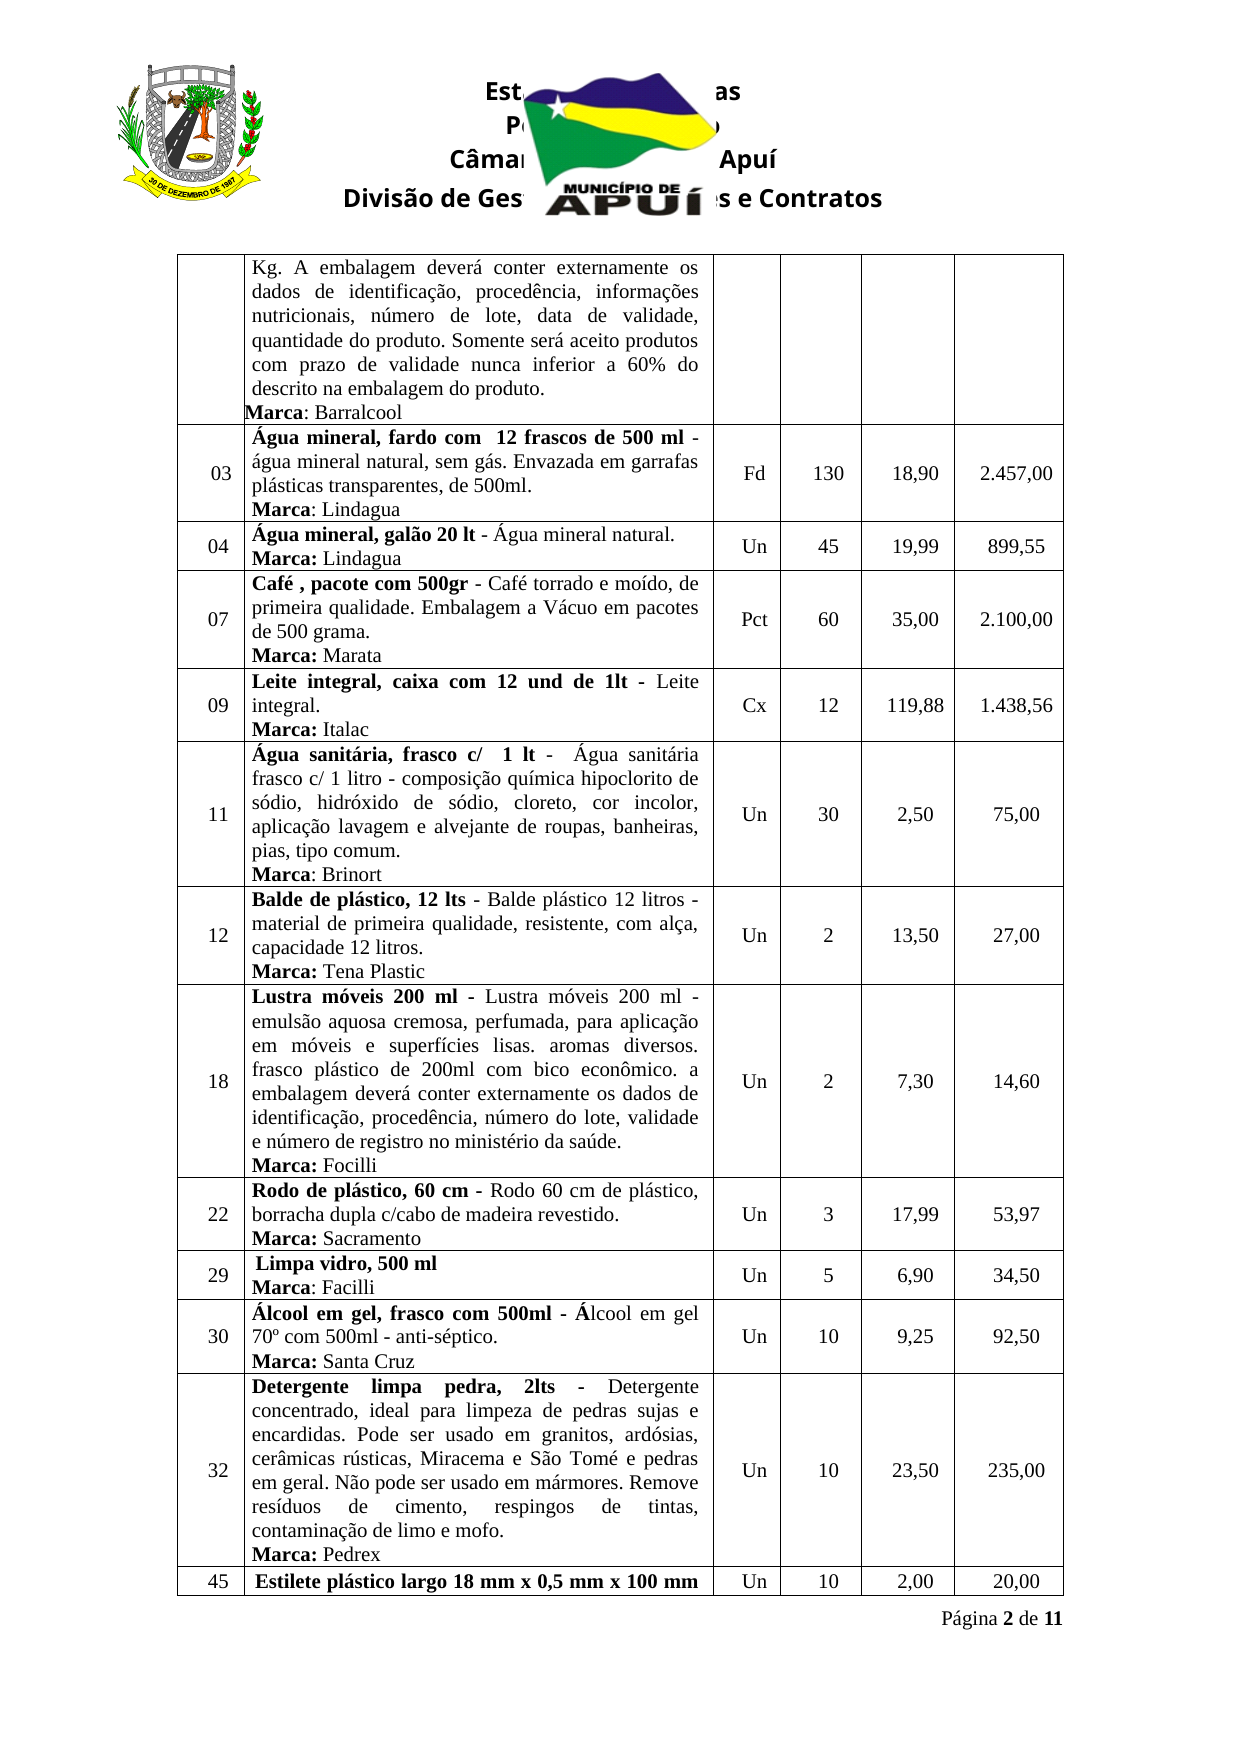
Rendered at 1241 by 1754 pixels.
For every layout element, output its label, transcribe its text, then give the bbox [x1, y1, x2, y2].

table_cell 9,25 [862, 1300, 954, 1373]
table_cell Un [714, 1251, 780, 1299]
table_cell [955, 255, 1063, 424]
table_cell 10 [781, 1374, 861, 1566]
table_cell 130 [781, 425, 861, 521]
table_cell 60 [781, 571, 861, 667]
table_cell 899,55 [955, 522, 1063, 570]
table_cell 30 [178, 1300, 244, 1373]
table_cell 92,50 [955, 1300, 1063, 1373]
table_cell Lustra móveis 200 ml - Lustra móveis 200 ml - emulsão aquosa cremosa, perfumada, para aplicação em móveis e superfícies lisas. aromas diversos. frasco plástico de 200ml com bico econômico. a embalagem deverá conter externamente os dados de identificação, procedência, número do lote, validade e número de registro no ministério da saúde. Marca: Focilli [245, 985, 713, 1177]
table_cell [781, 255, 861, 424]
table_cell Cx [714, 669, 780, 741]
table_cell 5 [781, 1251, 861, 1299]
table_cell Un [714, 887, 780, 983]
table_cell Leite integral, caixa com 12 und de 1lt - Leite integral. Marca: Italac [245, 669, 713, 741]
table_cell Un [714, 522, 780, 570]
table_cell 18 [178, 985, 244, 1177]
table_cell 29 [178, 1251, 244, 1299]
table_cell Café , pacote com 500gr - Café torrado e moído, de primeira qualidade. Embalagem a Vácuo em pacotes de 500 grama. Marca: Marata [245, 571, 713, 667]
table_cell 2 [781, 887, 861, 983]
table_cell 12 [178, 887, 244, 983]
table_cell 34,50 [955, 1251, 1063, 1299]
table_cell Estilete plástico largo 18 mm x 0,5 mm x 100 mm [245, 1567, 713, 1595]
table_cell 2,00 [862, 1567, 954, 1595]
table_cell 7,30 [862, 985, 954, 1177]
table_cell Kg. A embalagem deverá conter externamente os dados de identificação, procedência, informações nutricionais, número de lote, data de validade, quantidade do produto. Somente será aceito produtos com prazo de validade nunca inferior a 60% do descrito na embalagem do produto. Marca: Barralcool [245, 255, 713, 424]
table_cell Limpa vidro, 500 ml Marca: Facilli [245, 1251, 713, 1299]
table_cell Balde de plástico, 12 lts - Balde plástico 12 litros - material de primeira qualidade, resistente, com alça, capacidade 12 litros. Marca: Tena Plastic [245, 887, 713, 983]
table_cell [714, 255, 780, 424]
table_cell 2.100,00 [955, 571, 1063, 667]
table_cell Un [714, 1567, 780, 1595]
table_cell 22 [178, 1178, 244, 1250]
table_cell Pct [714, 571, 780, 667]
table_cell 3 [781, 1178, 861, 1250]
table_cell 30 [781, 742, 861, 886]
table_cell [178, 255, 244, 424]
table_cell 11 [178, 742, 244, 886]
table_cell Água sanitária, frasco c/ 1 lt - Água sanitária frasco c/ 1 litro - composição química hipoclorito de sódio, hidróxido de sódio, cloreto, cor incolor, aplicação lavagem e alvejante de roupas, banheiras, pias, tipo comum. Marca: Brinort [245, 742, 713, 886]
table_cell 10 [781, 1300, 861, 1373]
table_cell Un [714, 742, 780, 886]
table_cell Un [714, 1300, 780, 1373]
table_cell Água mineral, fardo com 12 frascos de 500 ml - água mineral natural, sem gás. Envazada em garrafas plásticas transparentes, de 500ml. Marca: Lindagua [245, 425, 713, 521]
table_cell 09 [178, 669, 244, 741]
table_cell 75,00 [955, 742, 1063, 886]
table_cell [862, 255, 954, 424]
table_cell 35,00 [862, 571, 954, 667]
table_cell 2 [781, 985, 861, 1177]
table_cell 17,99 [862, 1178, 954, 1250]
table_cell Fd [714, 425, 780, 521]
table_cell 07 [178, 571, 244, 667]
table_cell 03 [178, 425, 244, 521]
table_cell Un [714, 985, 780, 1177]
table_cell 13,50 [862, 887, 954, 983]
table_cell 45 [781, 522, 861, 570]
table_cell 12 [781, 669, 861, 741]
table_cell 19,99 [862, 522, 954, 570]
table_cell 119,88 [862, 669, 954, 741]
table_cell 53,97 [955, 1178, 1063, 1250]
table_cell 27,00 [955, 887, 1063, 983]
table_cell Detergente limpa pedra, 2lts - Detergente concentrado, ideal para limpeza de pedras sujas e encardidas. Pode ser usado em granitos, ardósias, cerâmicas rústicas, Miracema e São Tomé e pedras em geral. Não pode ser usado em mármores. Remove resíduos de cimento, respingos de tintas, contaminação de limo e mofo. Marca: Pedrex [245, 1374, 713, 1566]
table_cell 32 [178, 1374, 244, 1566]
table_cell 23,50 [862, 1374, 954, 1566]
table_cell 18,90 [862, 425, 954, 521]
table_cell Rodo de plástico, 60 cm - Rodo 60 cm de plástico, borracha dupla c/cabo de madeira revestido. Marca: Sacramento [245, 1178, 713, 1250]
table_cell Un [714, 1178, 780, 1250]
table_cell 20,00 [955, 1567, 1063, 1595]
table_cell Un [714, 1374, 780, 1566]
table_cell 2.457,00 [955, 425, 1063, 521]
table_cell 14,60 [955, 985, 1063, 1177]
table_cell 04 [178, 522, 244, 570]
table_cell 45 [178, 1567, 244, 1595]
table_cell 6,90 [862, 1251, 954, 1299]
table_cell 1.438,56 [955, 669, 1063, 741]
table_cell 235,00 [955, 1374, 1063, 1566]
table_cell 2,50 [862, 742, 954, 886]
table_cell Álcool em gel, frasco com 500ml - Álcool em gel 70º com 500ml - anti-séptico. Marca: Santa Cruz [245, 1300, 713, 1373]
table_cell 10 [781, 1567, 861, 1595]
table_cell Água mineral, galão 20 lt - Água mineral natural. Marca: Lindagua [245, 522, 713, 570]
